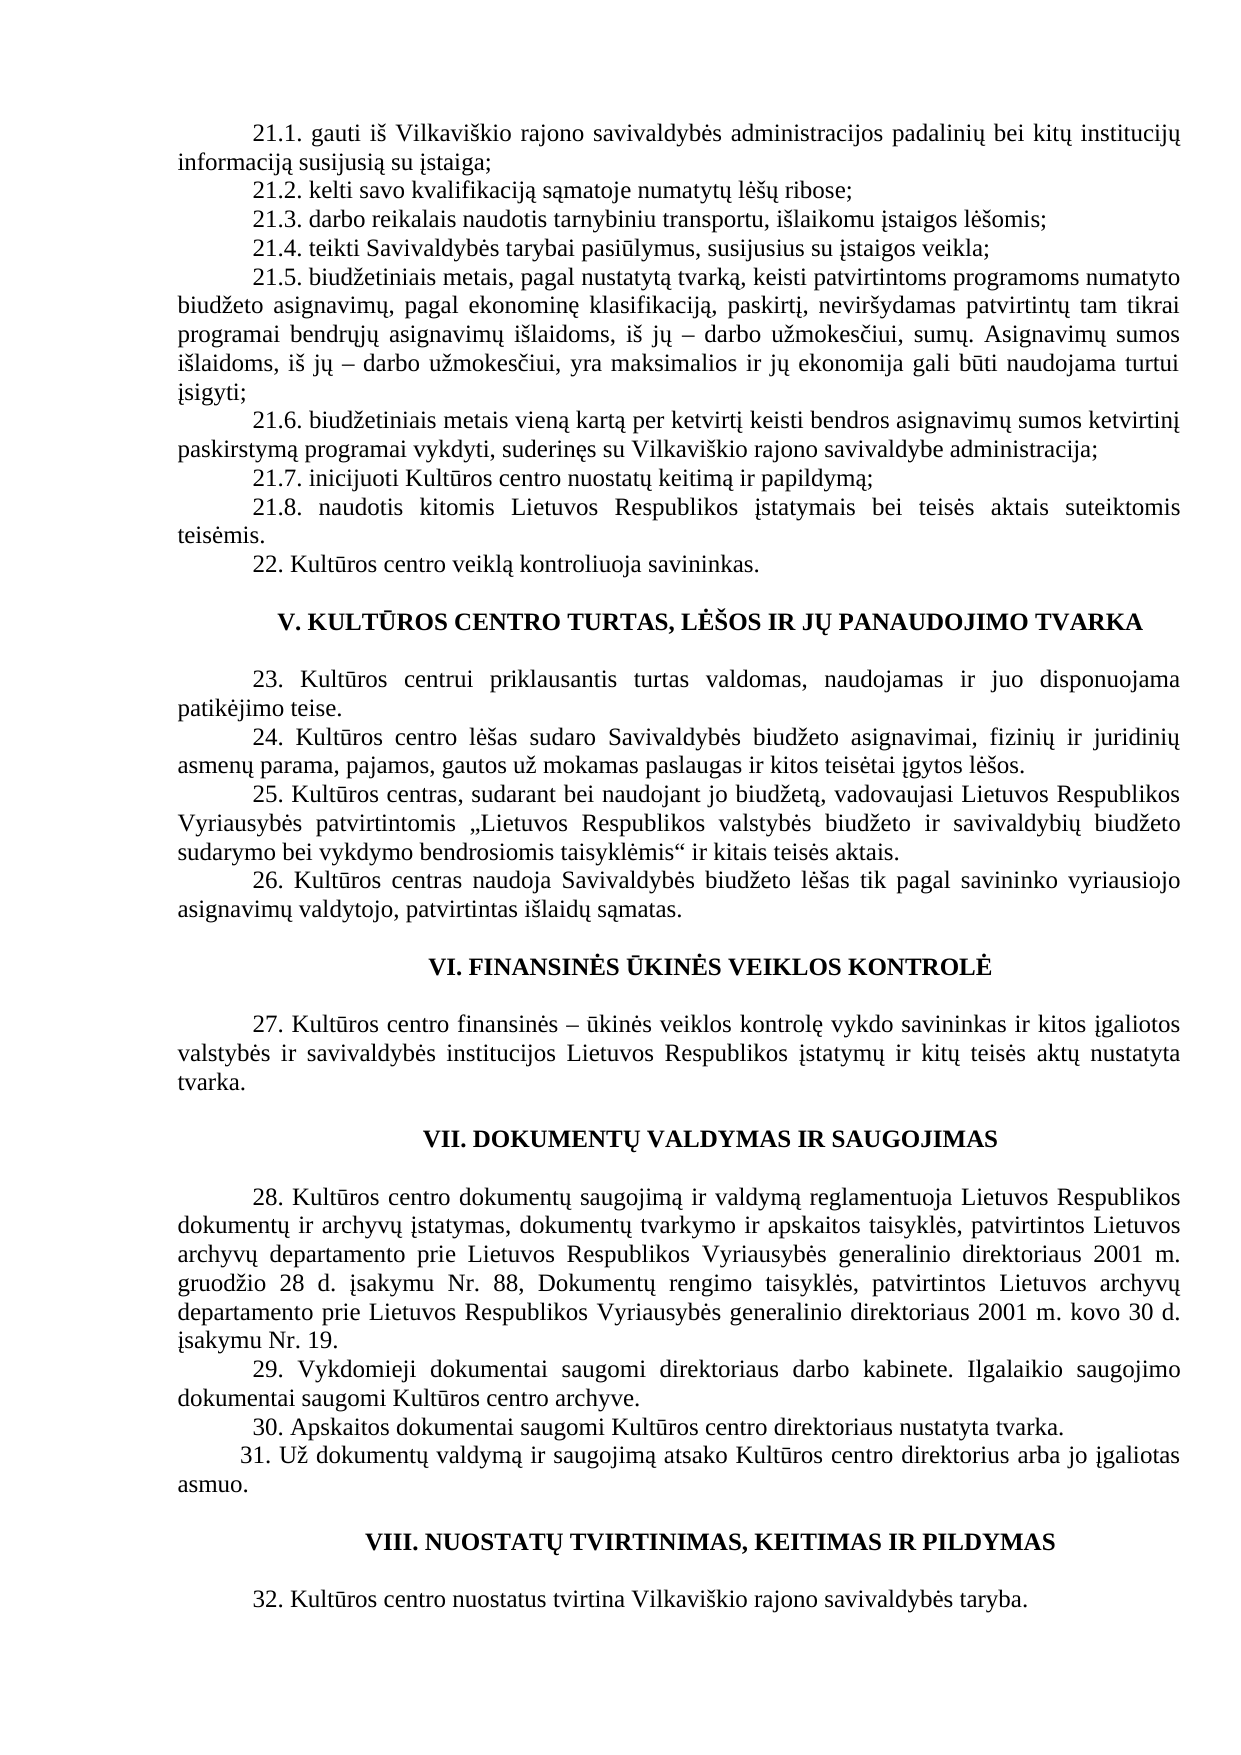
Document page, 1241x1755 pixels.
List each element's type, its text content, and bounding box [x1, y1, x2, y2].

text 25. Kultūros centras, sudarant bei naudojant jo biudžetą, vadovaujasi Lietuvos Respublikos Vyriausybės patvirtintomis „Lietuvos Respublikos valstybės biudžeto ir savivaldybių biudžeto sudarymo bei vykdymo bendrosiomis taisyklėmis“ ir kitais teisės aktais. [177, 779, 1181, 866]
text VI. FINANSINĖS ŪKINĖS VEIKLOS KONTROLĖ [177, 952, 1181, 981]
text 21.4. teikti Savivaldybės tarybai pasiūlymus, susijusius su įstaigos veikla; [177, 233, 1181, 262]
text 27. Kultūros centro finansinės – ūkinės veiklos kontrolę vykdo savininkas ir kitos įgaliotos valstybės ir savivaldybės institucijos Lietuvos Respublikos įstatymų ir kitų teisės aktų nustatyta tvarka. [177, 1009, 1181, 1096]
text 21.1. gauti iš Vilkaviškio rajono savivaldybės administracijos padalinių bei kitų institucijų informaciją susijusią su įstaiga; [177, 118, 1181, 176]
text 21.5. biudžetiniais metais, pagal nustatytą tvarką, keisti patvirtintoms programoms numatyto biudžeto asignavimų, pagal ekonominę klasifikaciją, paskirtį, neviršydamas patvirtintų tam tikrai programai bendrųjų asignavimų išlaidoms, iš jų – darbo užmokesčiui, sumų. Asignavimų sumos išlaidoms, iš jų – darbo užmokesčiui, yra maksimalios ir jų ekonomija gali būti naudojama turtui įsigyti; [177, 262, 1181, 406]
text 23. Kultūros centrui priklausantis turtas valdomas, naudojamas ir juo disponuojama patikėjimo teise. [177, 664, 1181, 722]
text 22. Kultūros centro veiklą kontroliuoja savininkas. [177, 549, 1181, 578]
text 21.3. darbo reikalais naudotis tarnybiniu transportu, išlaikomu įstaigos lėšomis; [177, 204, 1181, 233]
text VII. DOKUMENTŲ VALDYMAS IR SAUGOJIMAS [177, 1124, 1181, 1153]
text 31. Už dokumentų valdymą ir saugojimą atsako Kultūros centro direktorius arba jo įgaliotas asmuo. [177, 1441, 1181, 1498]
text 21.2. kelti savo kvalifikaciją sąmatoje numatytų lėšų ribose; [177, 176, 1181, 204]
text 30. Apskaitos dokumentai saugomi Kultūros centro direktoriaus nustatyta tvarka. [177, 1412, 1181, 1441]
text 21.7. inicijuoti Kultūros centro nuostatų keitimą ir papildymą; [177, 463, 1181, 492]
text 28. Kultūros centro dokumentų saugojimą ir valdymą reglamentuoja Lietuvos Respublikos dokumentų ir archyvų įstatymas, dokumentų tvarkymo ir apskaitos taisyklės, patvirtintos Lietuvos archyvų departamento prie Lietuvos Respublikos Vyriausybės generalinio direktoriaus 2001 m. gruodžio 28 d. įsakymu Nr. 88, Dokumentų rengimo taisyklės, patvirtintos Lietuvos archyvų departamento prie Lietuvos Respublikos Vyriausybės generalinio direktoriaus 2001 m. kovo 30 d. įsakymu Nr. 19. [177, 1182, 1181, 1354]
text 24. Kultūros centro lėšas sudaro Savivaldybės biudžeto asignavimai, fizinių ir juridinių asmenų parama, pajamos, gautos už mokamas paslaugas ir kitos teisėtai įgytos lėšos. [177, 722, 1181, 779]
text 21.8. naudotis kitomis Lietuvos Respublikos įstatymais bei teisės aktais suteiktomis teisėmis. [177, 492, 1181, 549]
text V. KULTŪROS CENTRO TURTAS, LĖŠOS IR JŲ PANAUDOJIMO TVARKA [177, 607, 1181, 636]
text 26. Kultūros centras naudoja Savivaldybės biudžeto lėšas tik pagal savininko vyriausiojo asignavimų valdytojo, patvirtintas išlaidų sąmatas. [177, 866, 1181, 923]
text 29. Vykdomieji dokumentai saugomi direktoriaus darbo kabinete. Ilgalaikio saugojimo dokumentai saugomi Kultūros centro archyve. [177, 1354, 1181, 1412]
text 32. Kultūros centro nuostatus tvirtina Vilkaviškio rajono savivaldybės taryba. [177, 1584, 1181, 1613]
text VIII. NUOSTATŲ TVIRTINIMAS, KEITIMAS IR PILDYMAS [177, 1527, 1181, 1556]
text 21.6. biudžetiniais metais vieną kartą per ketvirtį keisti bendros asignavimų sumos ketvirtinį paskirstymą programai vykdyti, suderinęs su Vilkaviškio rajono savivaldybe administracija; [177, 406, 1181, 463]
